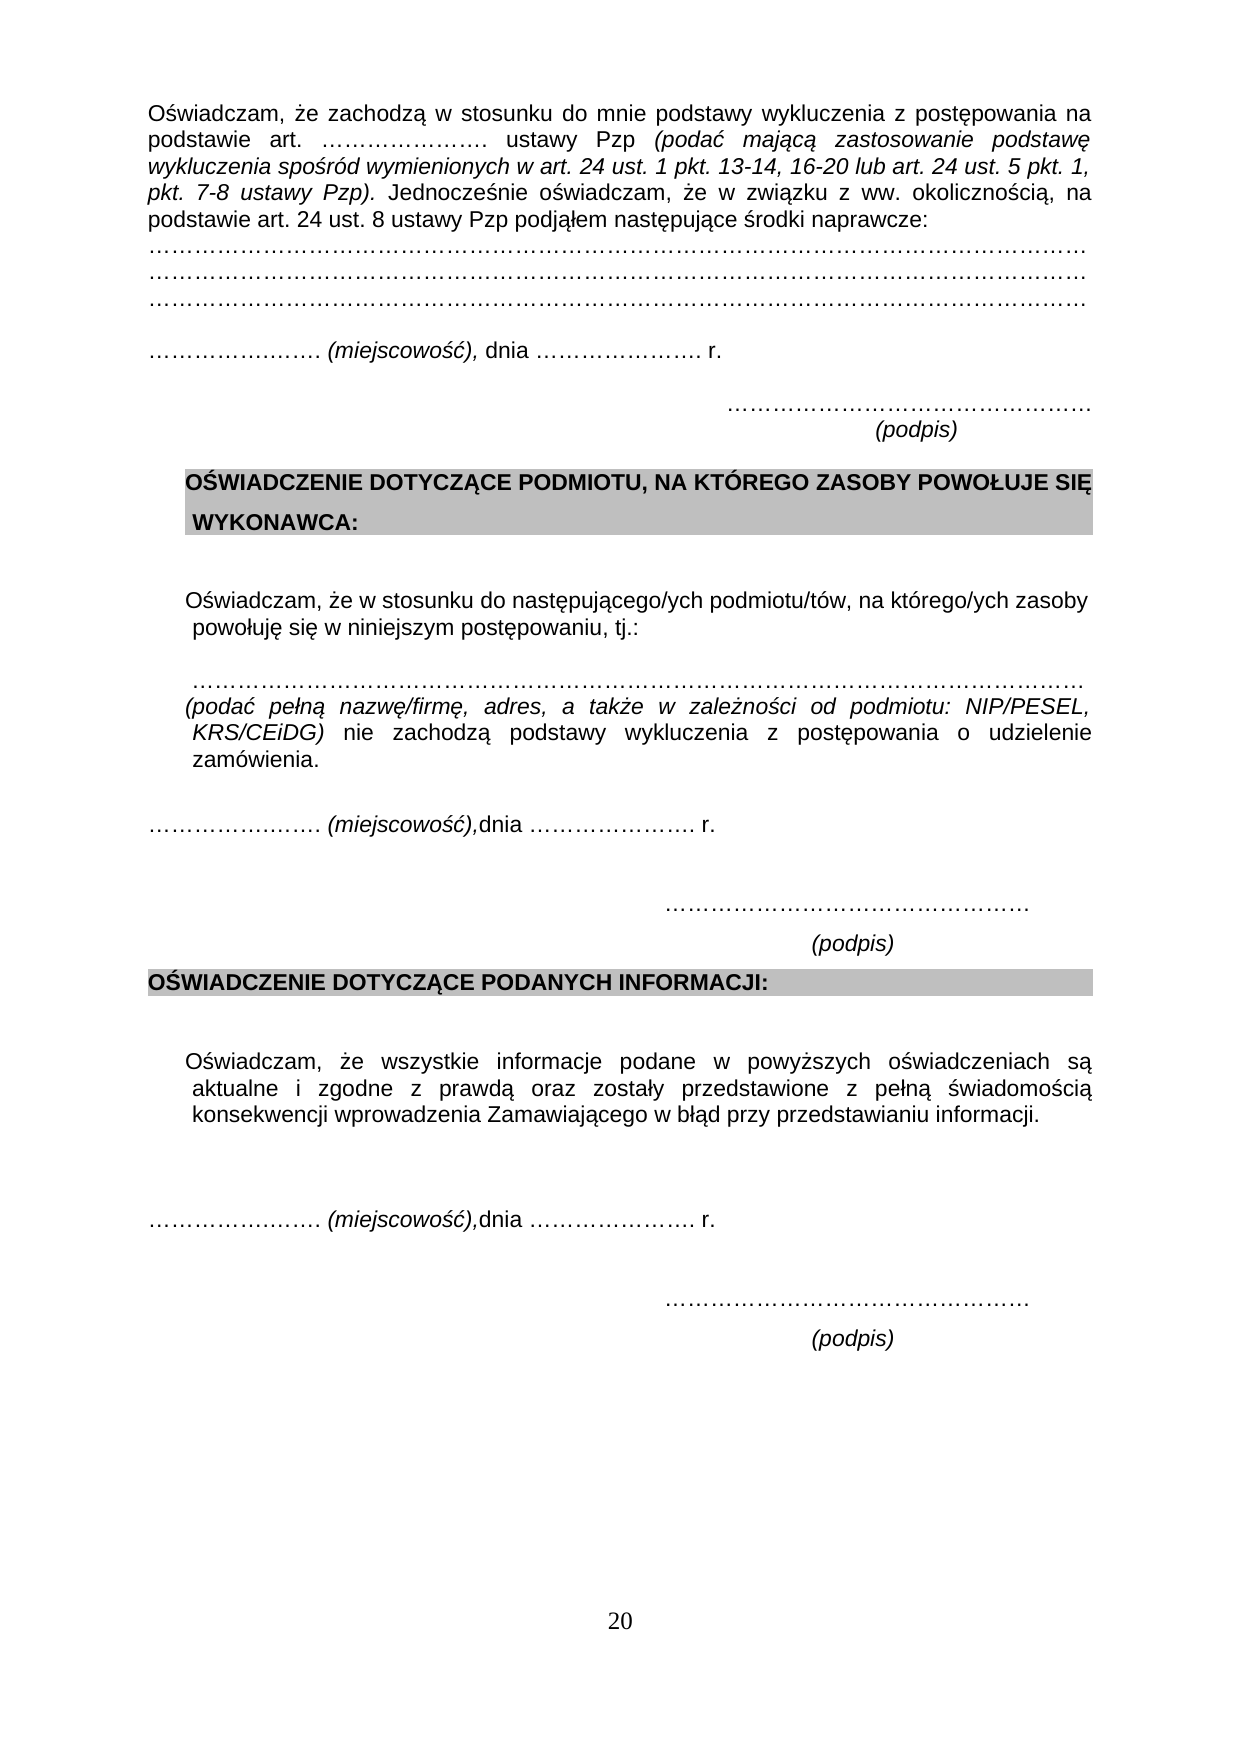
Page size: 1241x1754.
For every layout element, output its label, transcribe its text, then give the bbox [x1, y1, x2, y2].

text ………………………………………… [148, 1285, 1093, 1312]
text …………………………………………………………………………………………………………… [148, 284, 1093, 311]
text ………………………………………… [148, 890, 1093, 917]
text (podać pełną nazwę/firmę, adres, a także w zależności od podmiotu: NIP/PESEL, KRS/CEiDG) nie zachodzą podstawy wykluczenia z postępowania o udzielenie zamówienia. [185, 693, 1093, 772]
text …………….……. (miejscowość),dnia …………………. r. [148, 811, 1093, 838]
text Oświadczam, że wszystkie informacje podane w powyższych oświadczeniach są aktualne i zgodne z prawdą oraz zostały przedstawione z pełną świadomością konsekwencji wprowadzenia Zamawiającego w błąd przy przedstawianiu informacji. [185, 1048, 1093, 1127]
text …………….……. (miejscowość), dnia …………………. r. [148, 337, 1093, 364]
text Oświadczam, że zachodzą w stosunku do mnie podstawy wykluczenia z postępowania na podstawie art. …………………. ustawy Pzp (podać mającą zastosowanie podstawę wykluczenia spośród wymienionych w art. 24 ust. 1 pkt. 13-14, 16-20 lub art. 24 ust. 5 pkt. 1, pkt. 7-8 ustawy Pzp). Jednocześnie oświadczam, że w związku z ww. okolicznością, na podstawie art. 24 ust. 8 ustawy Pzp podjąłem następujące środki naprawcze: [148, 100, 1093, 232]
text …………….……. (miejscowość),dnia …………………. r. [148, 1206, 1093, 1233]
text …………………………………………………………………………………………………………… [148, 232, 1093, 258]
text (podpis) [738, 416, 1093, 443]
text …………………………………………………………………………………………………………… [148, 258, 1093, 284]
text OŚWIADCZENIE DOTYCZĄCE PODANYCH INFORMACJI: [148, 969, 1093, 996]
text ………………………………………… [148, 390, 1093, 416]
text (podpis) [738, 1325, 1093, 1351]
text (podpis) [738, 930, 1093, 956]
text ……………………………………………………………………………………………………… [185, 667, 1093, 693]
text Oświadczam, że w stosunku do następującego/ych podmiotu/tów, na którego/ych zasoby powołuję się w niniejszym postępowaniu, tj.: [185, 587, 1093, 640]
text OŚWIADCZENIE DOTYCZĄCE PODMIOTU, NA KTÓREGO ZASOBY POWOŁUJE SIĘ WYKONAWCA: [185, 469, 1093, 535]
